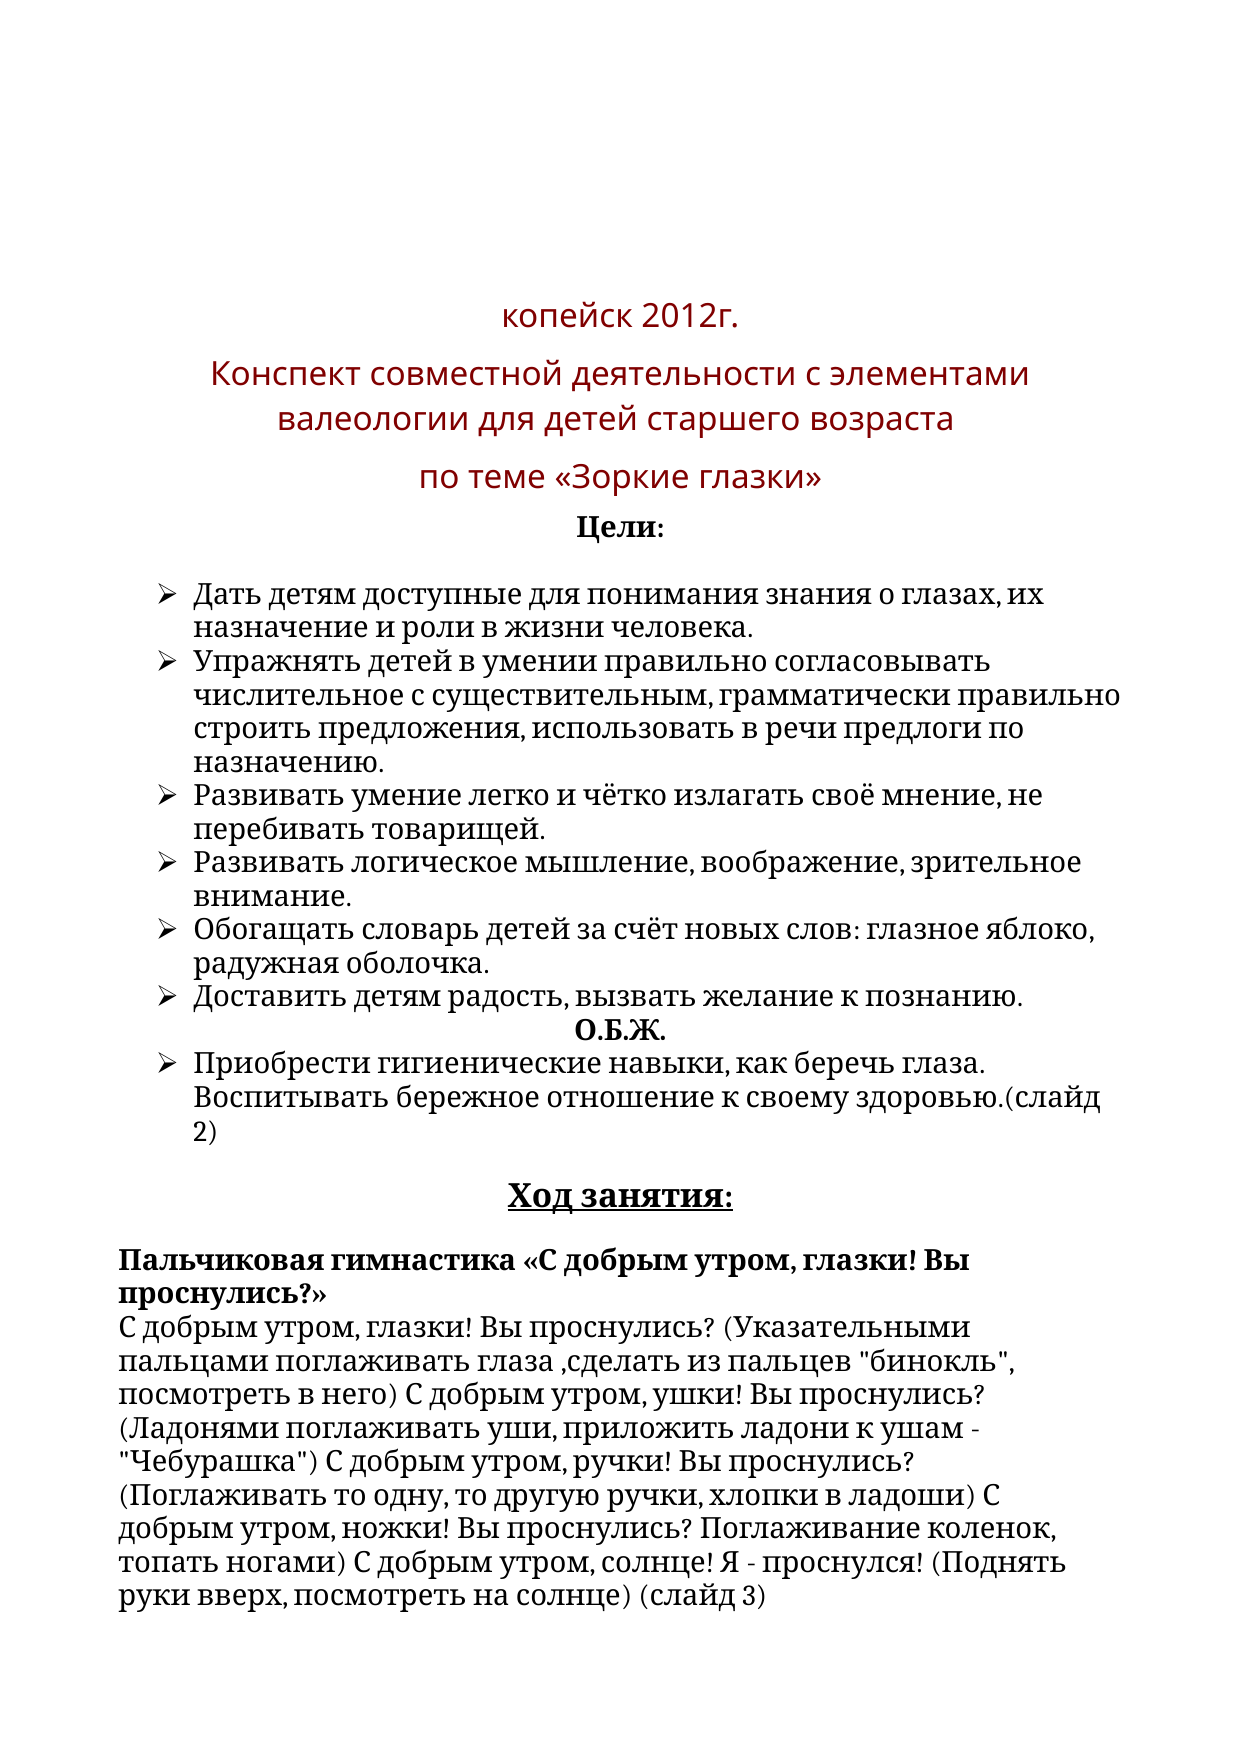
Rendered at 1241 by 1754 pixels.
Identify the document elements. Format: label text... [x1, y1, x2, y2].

text Цели: [118, 511, 1122, 544]
list Развивать умение легко и чётко излагать своё мнение, не перебивать товарищей. [156, 779, 1122, 846]
list Обогащать словарь детей за счёт новых слов: глазное яблоко, радужная оболочка. [156, 913, 1122, 981]
text копейск 2012г. [118, 292, 1122, 337]
text С добрым утром, глазки! Вы проснулись? (Указательными пальцами поглаживать глаза ,сделать из пальцев "бинокль", посмотреть в него) С добрым утром, ушки! Вы проснулись? (Ладонями поглаживать уши, приложить ладони к ушам - "Чебурашка") С добрым утром, ручки! Вы проснулись? (Поглаживать то одну, то другую ручки, хлопки в ладоши) С добрым утром, ножки! Вы проснулись? Поглаживание коленок, топать ногами) С добрым утром, солнце! Я - проснулся! (Поднять руки вверх, посмотреть на солнце) (слайд 3) [118, 1311, 1122, 1613]
list Приобрести гигиенические навыки, как беречь глаза. Воспитывать бережное отношение к своему здоровью.(слайд 2) [156, 1048, 1122, 1148]
text О.Б.Ж. [118, 1014, 1122, 1048]
list Доставить детям радость, вызвать желание к познанию. [156, 981, 1122, 1014]
list Развивать логическое мышление, воображение, зрительное внимание. [156, 846, 1122, 913]
list Упражнять детей в умении правильно согласовывать числительное с существительным, грамматически правильно строить предложения, использовать в речи предлоги по назначению. [156, 645, 1122, 779]
list Дать детям доступные для понимания знания о глазах, их назначение и роли в жизни человека. [156, 578, 1122, 645]
text Ход занятия: [118, 1177, 1122, 1215]
text Пальчиковая гимнастика «С добрым утром, глазки! Вы проснулись?» [118, 1244, 1122, 1311]
text по теме «Зоркие глазки» [118, 453, 1122, 498]
text Конспект совместной деятельности с элементами валеологии для детей старшего возраста [118, 350, 1122, 441]
